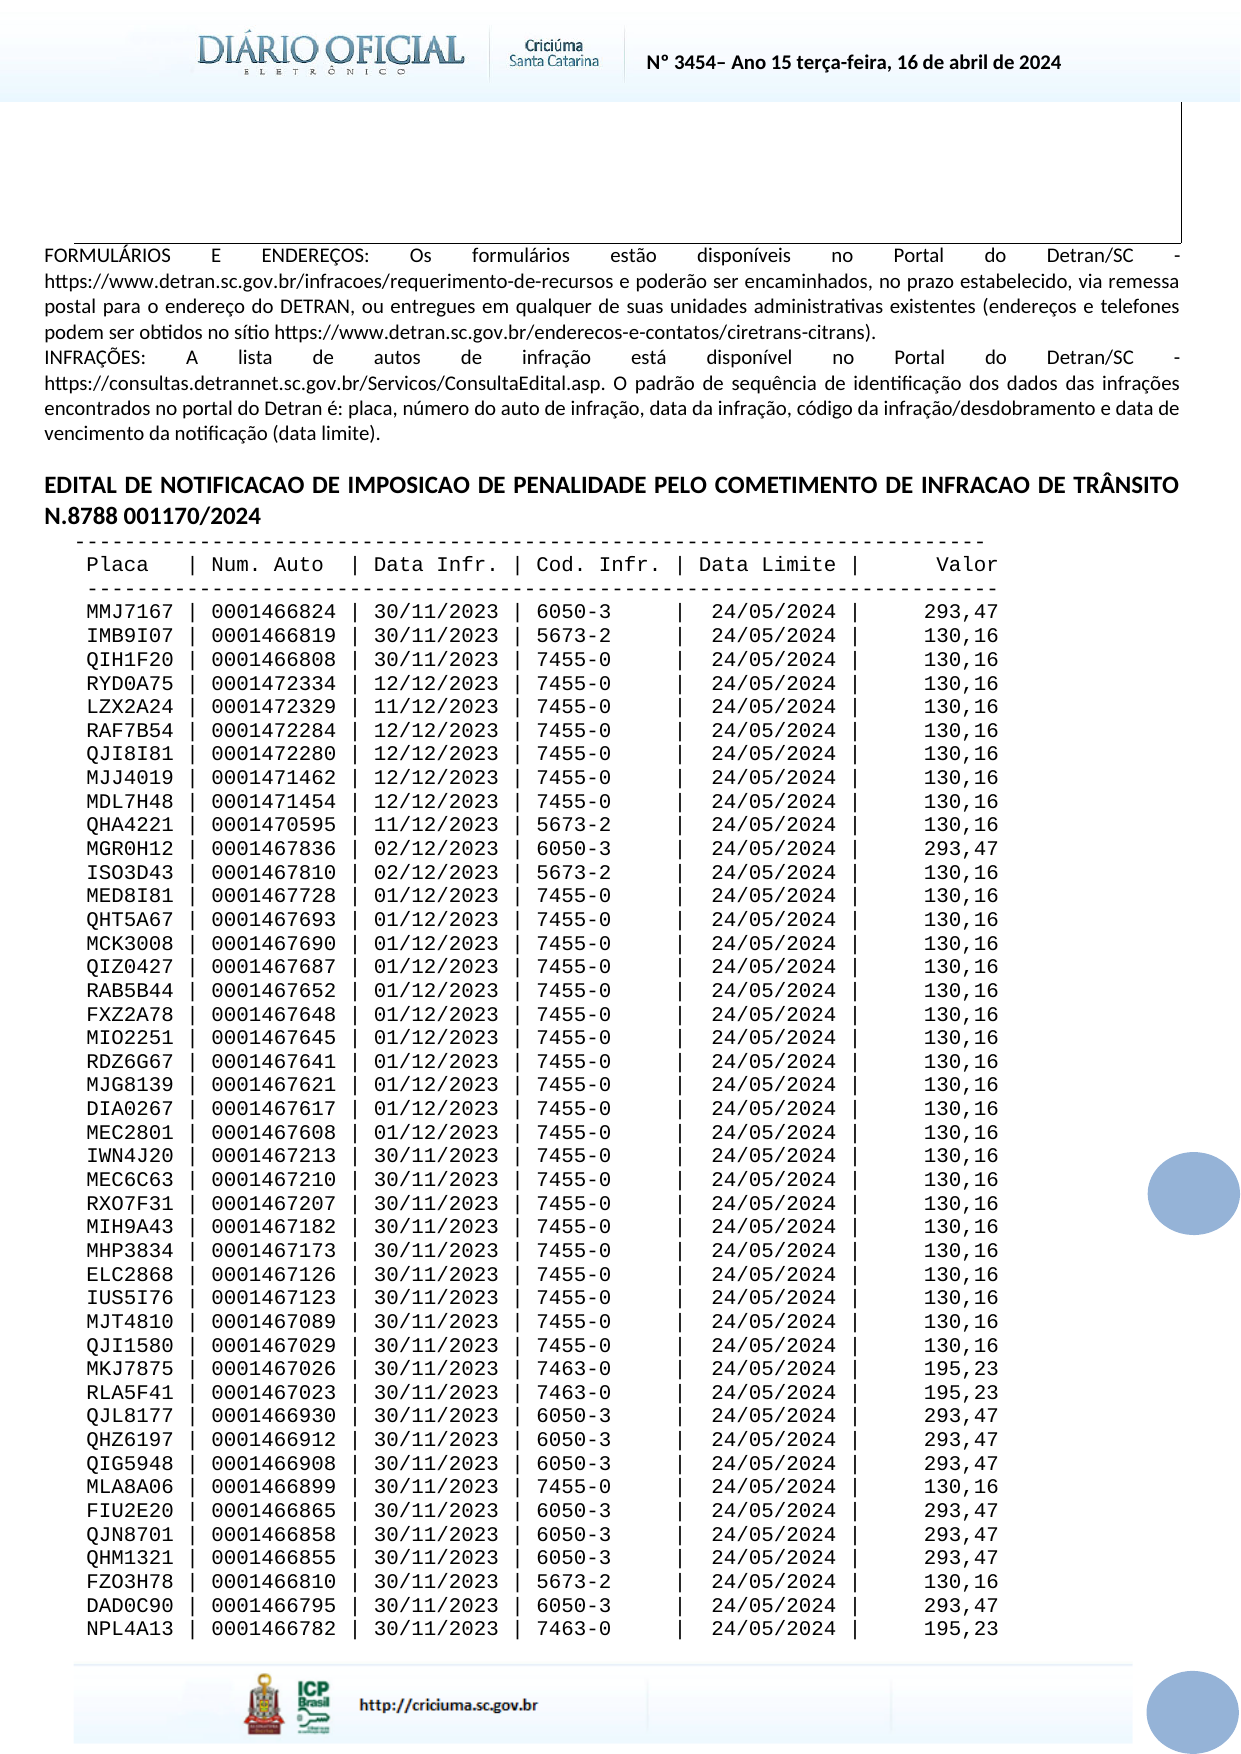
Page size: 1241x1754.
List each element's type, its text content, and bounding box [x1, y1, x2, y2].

text RLA5F41 | 0001467023 | 30/11/2023 | 7463-0 | 24/05/2024 | 195,23 [74, 1382, 1181, 1406]
text RAB5B44 | 0001467652 | 01/12/2023 | 7455-0 | 24/05/2024 | 130,16 [74, 980, 1181, 1003]
text EDITAL DE NOTIFICACAO DE IMPOSICAO DE PENALIDADE PELO COMETIMENTO DE INFRACAO DE TRÂNSITO N.8788 001170/2024 [44, 469, 1181, 531]
text QHM1321 | 0001466855 | 30/11/2023 | 6050-3 | 24/05/2024 | 293,47 [74, 1547, 1181, 1571]
text RAF7B54 | 0001472284 | 12/12/2023 | 7455-0 | 24/05/2024 | 130,16 [74, 720, 1181, 743]
text RYD0A75 | 0001472334 | 12/12/2023 | 7455-0 | 24/05/2024 | 130,16 [74, 672, 1181, 696]
text MED8I81 | 0001467728 | 01/12/2023 | 7455-0 | 24/05/2024 | 130,16 [74, 885, 1181, 909]
text INFRAÇÕES: A lista de autos de infração está disponível no Portal do Detran/SC - https://consultas.detrannet.sc.gov.br/Servicos/ConsultaEdital.asp. O padrão de sequência de identificação dos dados das infrações encontrados no portal do Detran é: placa, número do auto de infração, data da infração, código da infração/desdobramento e data de vencimento da notificação (data limite). [44, 344, 1181, 446]
text NPL4A13 | 0001466782 | 30/11/2023 | 7463-0 | 24/05/2024 | 195,23 [74, 1618, 1181, 1642]
text RXO7F31 | 0001467207 | 30/11/2023 | 7455-0 | 24/05/2024 | 130,16 [74, 1193, 1154, 1216]
text FIU2E20 | 0001466865 | 30/11/2023 | 6050-3 | 24/05/2024 | 293,47 [74, 1500, 1181, 1524]
text DIA0267 | 0001467617 | 01/12/2023 | 7455-0 | 24/05/2024 | 130,16 [74, 1098, 1181, 1122]
text QHZ6197 | 0001466912 | 30/11/2023 | 6050-3 | 24/05/2024 | 293,47 [74, 1429, 1181, 1453]
text QIZ0427 | 0001467687 | 01/12/2023 | 7455-0 | 24/05/2024 | 130,16 [74, 956, 1181, 980]
text FORMULÁRIOS E ENDEREÇOS: Os formulários estão disponíveis no Portal do Detran/SC - https://www.detran.sc.gov.br/infracoes/requerimento-de-recursos e poderão ser encaminhados, no prazo estabelecido, via remessa postal para o endereço do DETRAN, ou entregues em qualquer de suas unidades administrativas existentes (endereços e telefones podem ser obtidos no sítio https://www.detran.sc.gov.br/enderecos-e-contatos/ciretrans-citrans). [44, 243, 1181, 344]
text MKJ7875 | 0001467026 | 30/11/2023 | 7463-0 | 24/05/2024 | 195,23 [74, 1358, 1181, 1382]
text ELC2868 | 0001467126 | 30/11/2023 | 7455-0 | 24/05/2024 | 130,16 [74, 1264, 1181, 1287]
text MMJ7167 | 0001466824 | 30/11/2023 | 6050-3 | 24/05/2024 | 293,47 [74, 602, 1181, 625]
text ------------------------------------------------------------------------- [74, 531, 1181, 554]
text QHA4221 | 0001470595 | 11/12/2023 | 5673-2 | 24/05/2024 | 130,16 [74, 814, 1181, 838]
text QIG5948 | 0001466908 | 30/11/2023 | 6050-3 | 24/05/2024 | 293,47 [74, 1453, 1181, 1476]
text MGR0H12 | 0001467836 | 02/12/2023 | 6050-3 | 24/05/2024 | 293,47 [74, 838, 1181, 862]
text MHP3834 | 0001467173 | 30/11/2023 | 7455-0 | 24/05/2024 | 130,16 [74, 1240, 1181, 1264]
text MEC2801 | 0001467608 | 01/12/2023 | 7455-0 | 24/05/2024 | 130,16 [74, 1122, 1181, 1145]
text LZX2A24 | 0001472329 | 11/12/2023 | 7455-0 | 24/05/2024 | 130,16 [74, 696, 1181, 720]
text QJI8I81 | 0001472280 | 12/12/2023 | 7455-0 | 24/05/2024 | 130,16 [74, 743, 1181, 767]
text QHT5A67 | 0001467693 | 01/12/2023 | 7455-0 | 24/05/2024 | 130,16 [74, 909, 1181, 933]
text MIO2251 | 0001467645 | 01/12/2023 | 7455-0 | 24/05/2024 | 130,16 [74, 1027, 1181, 1051]
text IMB9I07 | 0001466819 | 30/11/2023 | 5673-2 | 24/05/2024 | 130,16 [74, 625, 1181, 649]
text IUS5I76 | 0001467123 | 30/11/2023 | 7455-0 | 24/05/2024 | 130,16 [74, 1287, 1181, 1311]
text QJL8177 | 0001466930 | 30/11/2023 | 6050-3 | 24/05/2024 | 293,47 [74, 1406, 1181, 1429]
text FZO3H78 | 0001466810 | 30/11/2023 | 5673-2 | 24/05/2024 | 130,16 [74, 1571, 1181, 1595]
text MJJ4019 | 0001471462 | 12/12/2023 | 7455-0 | 24/05/2024 | 130,16 [74, 767, 1181, 791]
text MCK3008 | 0001467690 | 01/12/2023 | 7455-0 | 24/05/2024 | 130,16 [74, 933, 1181, 956]
text MEC6C63 | 0001467210 | 30/11/2023 | 7455-0 | 24/05/2024 | 130,16 [74, 1169, 1155, 1193]
text MLA8A06 | 0001466899 | 30/11/2023 | 7455-0 | 24/05/2024 | 130,16 [74, 1476, 1181, 1500]
text MDL7H48 | 0001471454 | 12/12/2023 | 7455-0 | 24/05/2024 | 130,16 [74, 791, 1181, 814]
text ------------------------------------------------------------------------- [74, 578, 1181, 602]
text MJT4810 | 0001467089 | 30/11/2023 | 7455-0 | 24/05/2024 | 130,16 [74, 1311, 1181, 1334]
text QJI1580 | 0001467029 | 30/11/2023 | 7455-0 | 24/05/2024 | 130,16 [74, 1334, 1181, 1358]
text FXZ2A78 | 0001467648 | 01/12/2023 | 7455-0 | 24/05/2024 | 130,16 [74, 1003, 1181, 1027]
text MIH9A43 | 0001467182 | 30/11/2023 | 7455-0 | 24/05/2024 | 130,16 [74, 1216, 1181, 1240]
text Placa | Num. Auto | Data Infr. | Cod. Infr. | Data Limite | Valor [74, 554, 1181, 578]
text ISO3D43 | 0001467810 | 02/12/2023 | 5673-2 | 24/05/2024 | 130,16 [74, 862, 1181, 885]
text QJN8701 | 0001466858 | 30/11/2023 | 6050-3 | 24/05/2024 | 293,47 [74, 1524, 1181, 1547]
text DAD0C90 | 0001466795 | 30/11/2023 | 6050-3 | 24/05/2024 | 293,47 [74, 1595, 1181, 1618]
text IWN4J20 | 0001467213 | 30/11/2023 | 7455-0 | 24/05/2024 | 130,16 [74, 1145, 1181, 1169]
text RDZ6G67 | 0001467641 | 01/12/2023 | 7455-0 | 24/05/2024 | 130,16 [74, 1051, 1181, 1074]
text MJG8139 | 0001467621 | 01/12/2023 | 7455-0 | 24/05/2024 | 130,16 [74, 1074, 1181, 1098]
text QIH1F20 | 0001466808 | 30/11/2023 | 7455-0 | 24/05/2024 | 130,16 [74, 649, 1181, 672]
